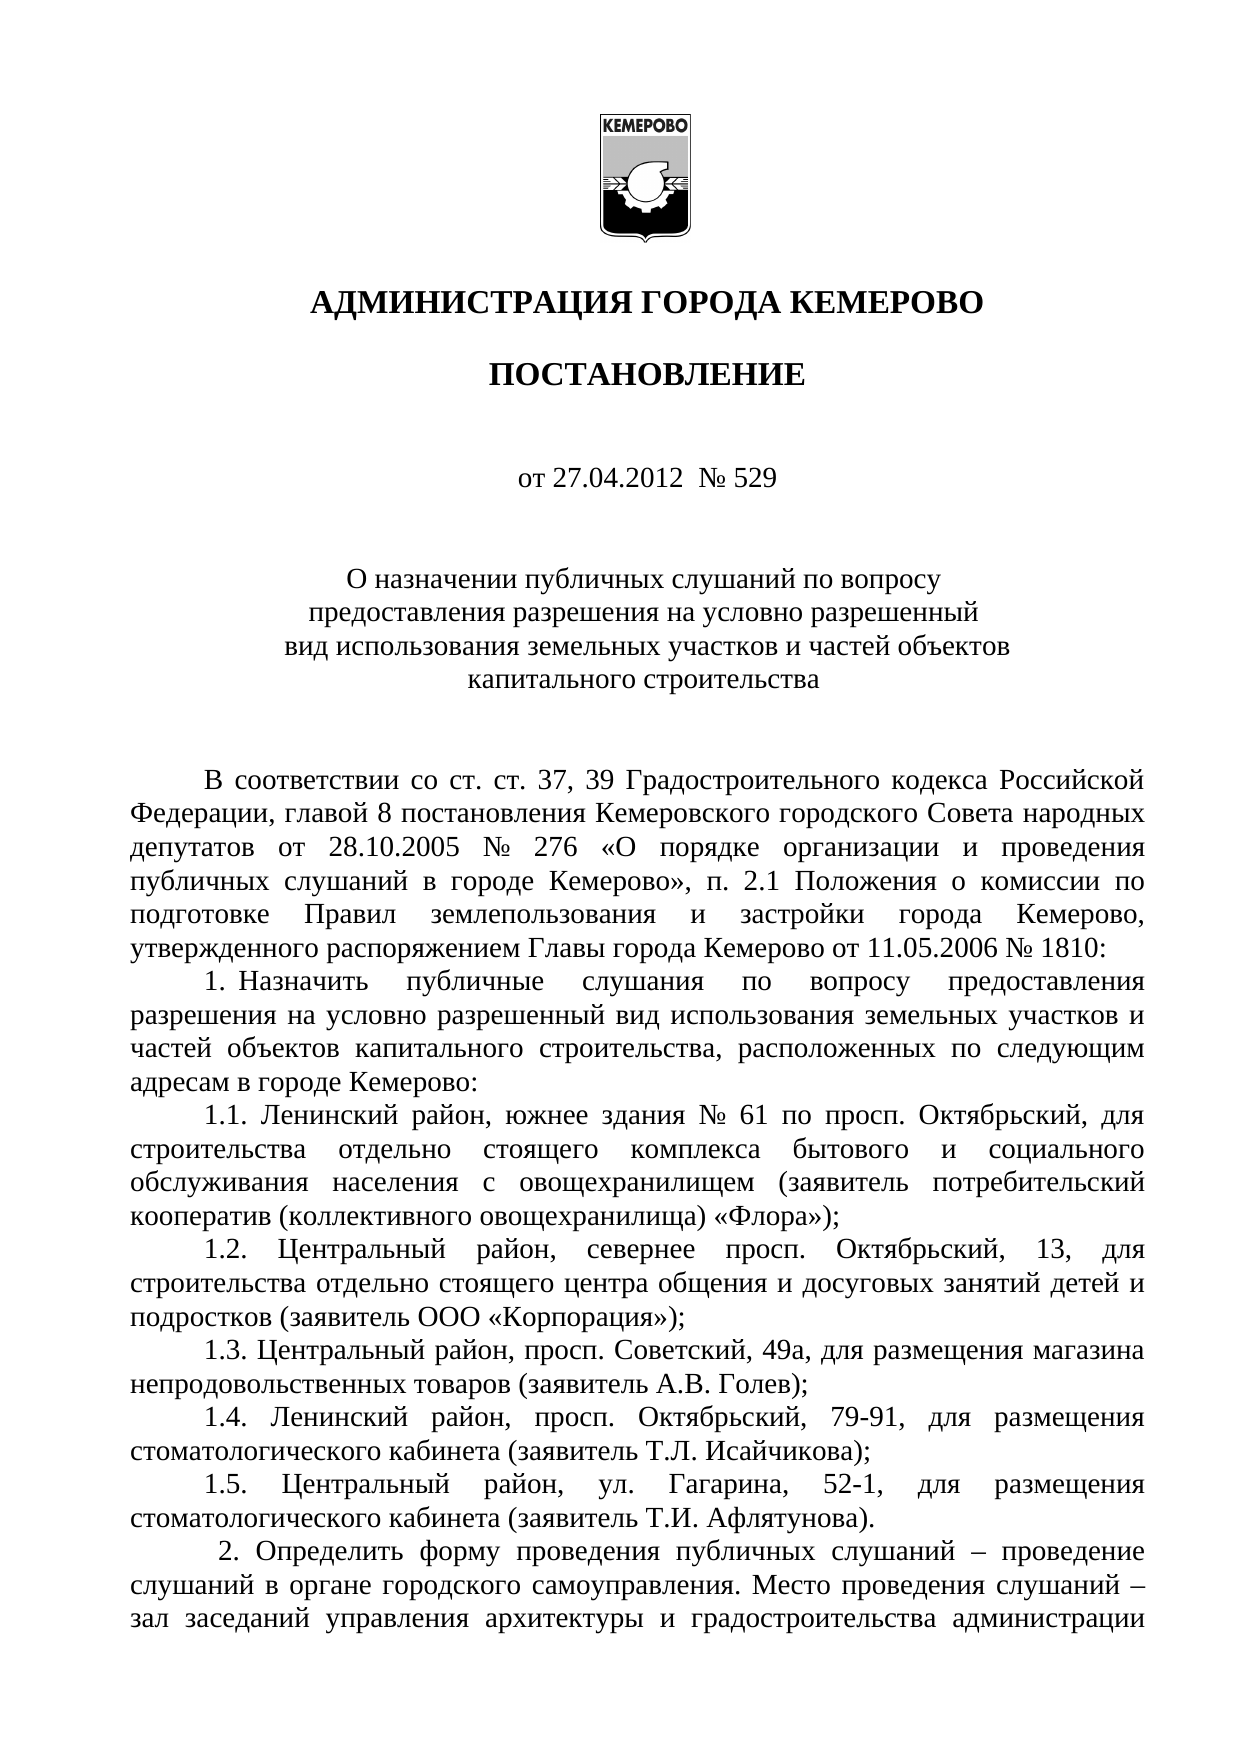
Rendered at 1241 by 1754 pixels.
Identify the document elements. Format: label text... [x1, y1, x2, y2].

text О назначении публичных слушаний по вопросу [130, 561, 1164, 594]
text ПОСТАНОВЛЕНИЕ [130, 355, 1164, 393]
text капитального строительства [130, 661, 1164, 695]
text 1. Назначить публичные слушания по вопросу предоставления разрешения на условно разрешенный вид использования земельных участков и частей объектов капитального строительства, расположенных по следующим адресам в городе Кемерово: [130, 963, 1146, 1097]
text 1.2. Центральный район, севернее просп. Октябрьский, 13, для строительства отдельно стоящего центра общения и досуговых занятий детей и подростков (заявитель ООО «Корпорация»); [130, 1232, 1146, 1332]
text 1.1. Ленинский район, южнее здания № 61 по просп. Октябрьский, для строительства отдельно стоящего комплекса бытового и социального обслуживания населения с овощехранилищем (заявитель потребительский кооператив (коллективного овощехранилища) «Флора»); [130, 1097, 1146, 1232]
text вид использования земельных участков и частей объектов [130, 628, 1164, 661]
text 1.3. Центральный район, просп. Советский, 49а, для размещения магазина непродовольственных товаров (заявитель А.В. Голев); [130, 1332, 1146, 1399]
text от 27.04.2012 № 529 [130, 460, 1164, 494]
text 2. Определить форму проведения публичных слушаний – проведение слушаний в органе городского самоуправления. Место проведения слушаний – зал заседаний управления архитектуры и градостроительства администрации [130, 1533, 1146, 1634]
text предоставления разрешения на условно разрешенный [130, 594, 1164, 628]
picture [600, 114, 691, 243]
text 1.4. Ленинский район, просп. Октябрьский, 79-91, для размещения стоматологического кабинета (заявитель Т.Л. Исайчикова); [130, 1399, 1146, 1466]
text 1.5. Центральный район, ул. Гагарина, 52-1, для размещения стоматологического кабинета (заявитель Т.И. Афлятунова). [130, 1466, 1146, 1533]
text АДМИНИСТРАЦИЯ ГОРОДА КЕМЕРОВО [130, 283, 1164, 321]
text В соответствии со ст. ст. 37, 39 Градостроительного кодекса Российской Федерации, главой 8 постановления Кемеровского городского Совета народных депутатов от 28.10.2005 № 276 «О порядке организации и проведения публичных слушаний в городе Кемерово», п. 2.1 Положения о комиссии по подготовке Правил землепользования и застройки города Кемерово, утвержденного распоряжением Главы города Кемерово от 11.05.2006 № 1810: [130, 762, 1146, 963]
